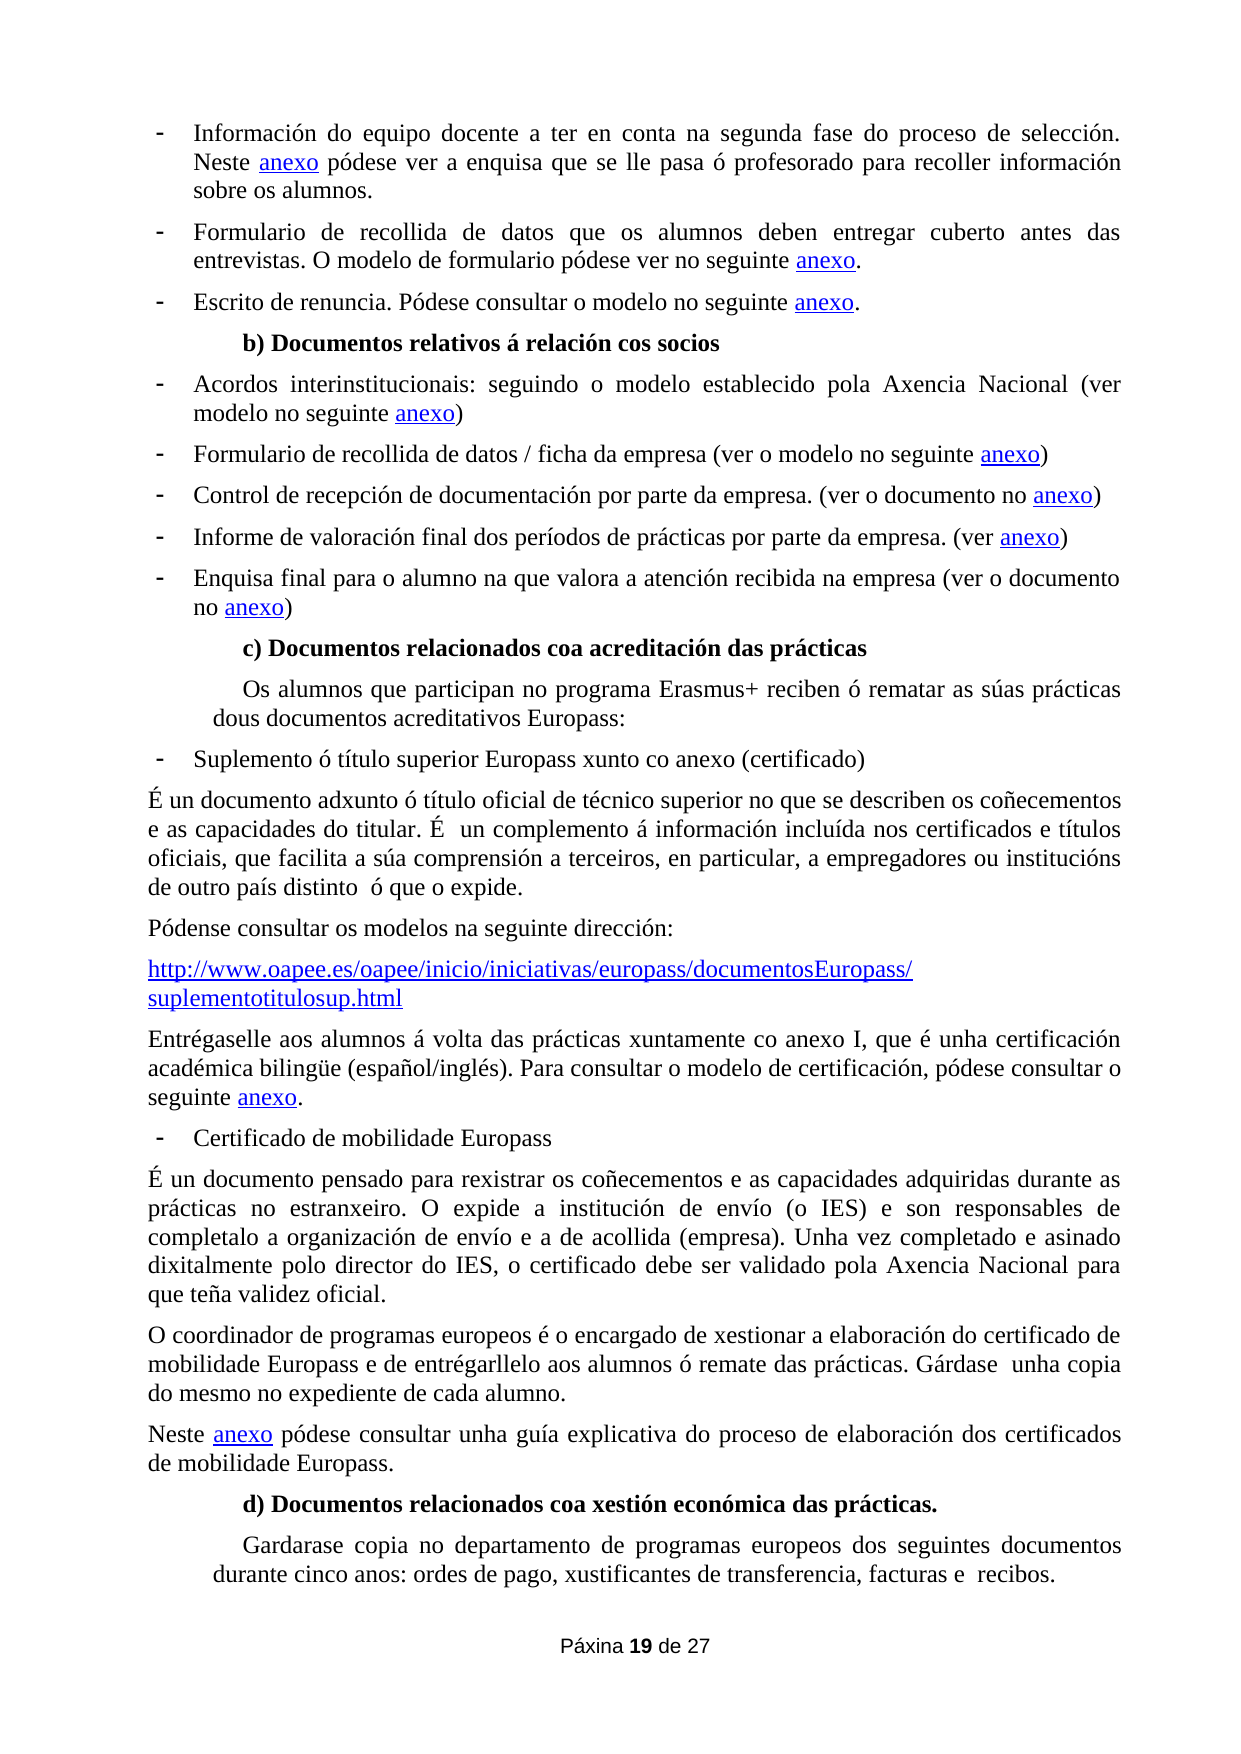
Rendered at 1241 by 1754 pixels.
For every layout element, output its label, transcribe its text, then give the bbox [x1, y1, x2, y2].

list Control de recepción de documentación por parte da empresa. (ver o documento no anexo) [156, 481, 1122, 509]
list Certificado de mobilidade Europass [156, 1123, 1122, 1152]
text Neste anexo pódese consultar unha guía explicativa do proceso de elaboración dos certificados de mobilidade Europass. [148, 1419, 1122, 1477]
text c) Documentos relacionados coa acreditación das prácticas [213, 633, 1122, 662]
text Os alumnos que participan no programa Erasmus+ reciben ó rematar as súas prácticas dous documentos acreditativos Europass: [213, 674, 1122, 732]
text d) Documentos relacionados coa xestión económica das prácticas. [213, 1489, 1122, 1518]
text O coordinador de programas europeos é o encargado de xestionar a elaboración do certificado de mobilidade Europass e de entrégarllelo aos alumnos ó remate das prácticas. Gárdase unha copia do mesmo no expediente de cada alumno. [148, 1321, 1122, 1407]
text Entrégaselle aos alumnos á volta das prácticas xuntamente co anexo I, que é unha certificación académica bilingüe (español/inglés). Para consultar o modelo de certificación, pódese consultar o seguinte anexo. [148, 1024, 1122, 1111]
list Información do equipo docente a ter en conta na segunda fase do proceso de selección. Neste anexo pódese ver a enquisa que se lle pasa ó profesorado para recoller información sobre os alumnos. [156, 118, 1122, 204]
text É un documento adxunto ó título oficial de técnico superior no que se describen os coñecementos e as capacidades do titular. É un complemento á información incluída nos certificados e títulos oficiais, que facilita a súa comprensión a terceiros, en particular, a empregadores ou institucións de outro país distinto ó que o expide. [148, 786, 1122, 901]
list Informe de valoración final dos períodos de prácticas por parte da empresa. (ver anexo) [156, 522, 1122, 551]
text Pódense consultar os modelos na seguinte dirección: [148, 913, 1122, 942]
text http://www.oapee.es/oapee/inicio/iniciativas/europass/documentosEuropass/suplementotitulosup.html [148, 954, 1122, 1012]
list Enquisa final para o alumno na que valora a atención recibida na empresa (ver o documento no anexo) [156, 563, 1122, 621]
list Formulario de recollida de datos que os alumnos deben entregar cuberto antes das entrevistas. O modelo de formulario pódese ver no seguinte anexo. [156, 217, 1122, 274]
text b) Documentos relativos á relación cos socios [213, 328, 1122, 357]
list Suplemento ó título superior Europass xunto co anexo (certificado) [156, 744, 1122, 773]
text Gardarase copia no departamento de programas europeos dos seguintes documentos durante cinco anos: ordes de pago, xustificantes de transferencia, facturas e recibos. [213, 1531, 1122, 1588]
list Escrito de renuncia. Pódese consultar o modelo no seguinte anexo. [156, 287, 1122, 316]
list Formulario de recollida de datos / ficha da empresa (ver o modelo no seguinte anexo) [156, 439, 1122, 468]
text É un documento pensado para rexistrar os coñecementos e as capacidades adquiridas durante as prácticas no estranxeiro. O expide a institución de envío (o IES) e son responsables de completalo a organización de envío e a de acollida (empresa). Unha vez completado e asinado dixitalmente polo director do IES, o certificado debe ser validado pola Axencia Nacional para que teña validez oficial. [148, 1164, 1122, 1308]
list Acordos interinstitucionais: seguindo o modelo establecido pola Axencia Nacional (ver modelo no seguinte anexo) [156, 369, 1122, 427]
